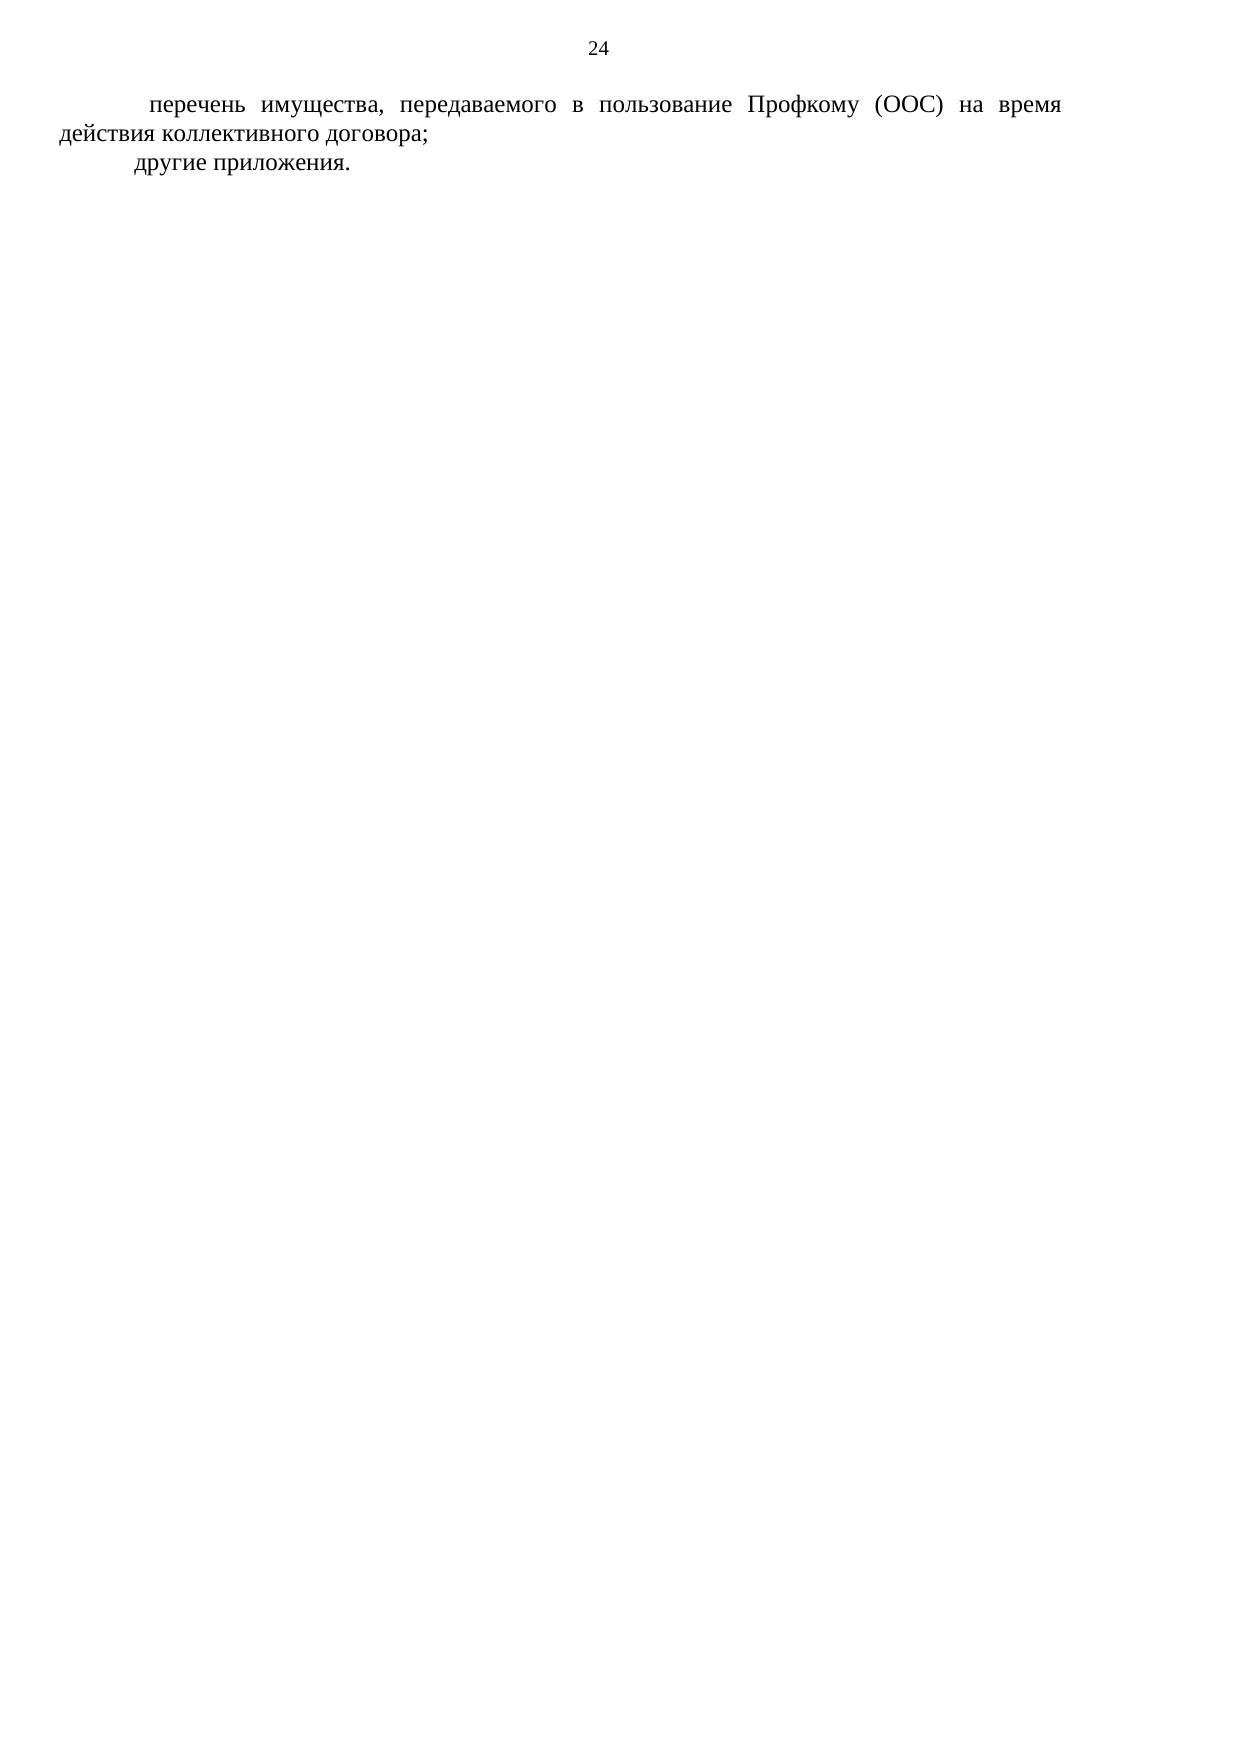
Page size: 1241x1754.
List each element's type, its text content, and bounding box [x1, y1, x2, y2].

text перечень имущества, передаваемого в пользование Профкому (ООС) на время действия коллективного договора; [59, 89, 1063, 147]
text другие приложения. [59, 147, 1063, 176]
